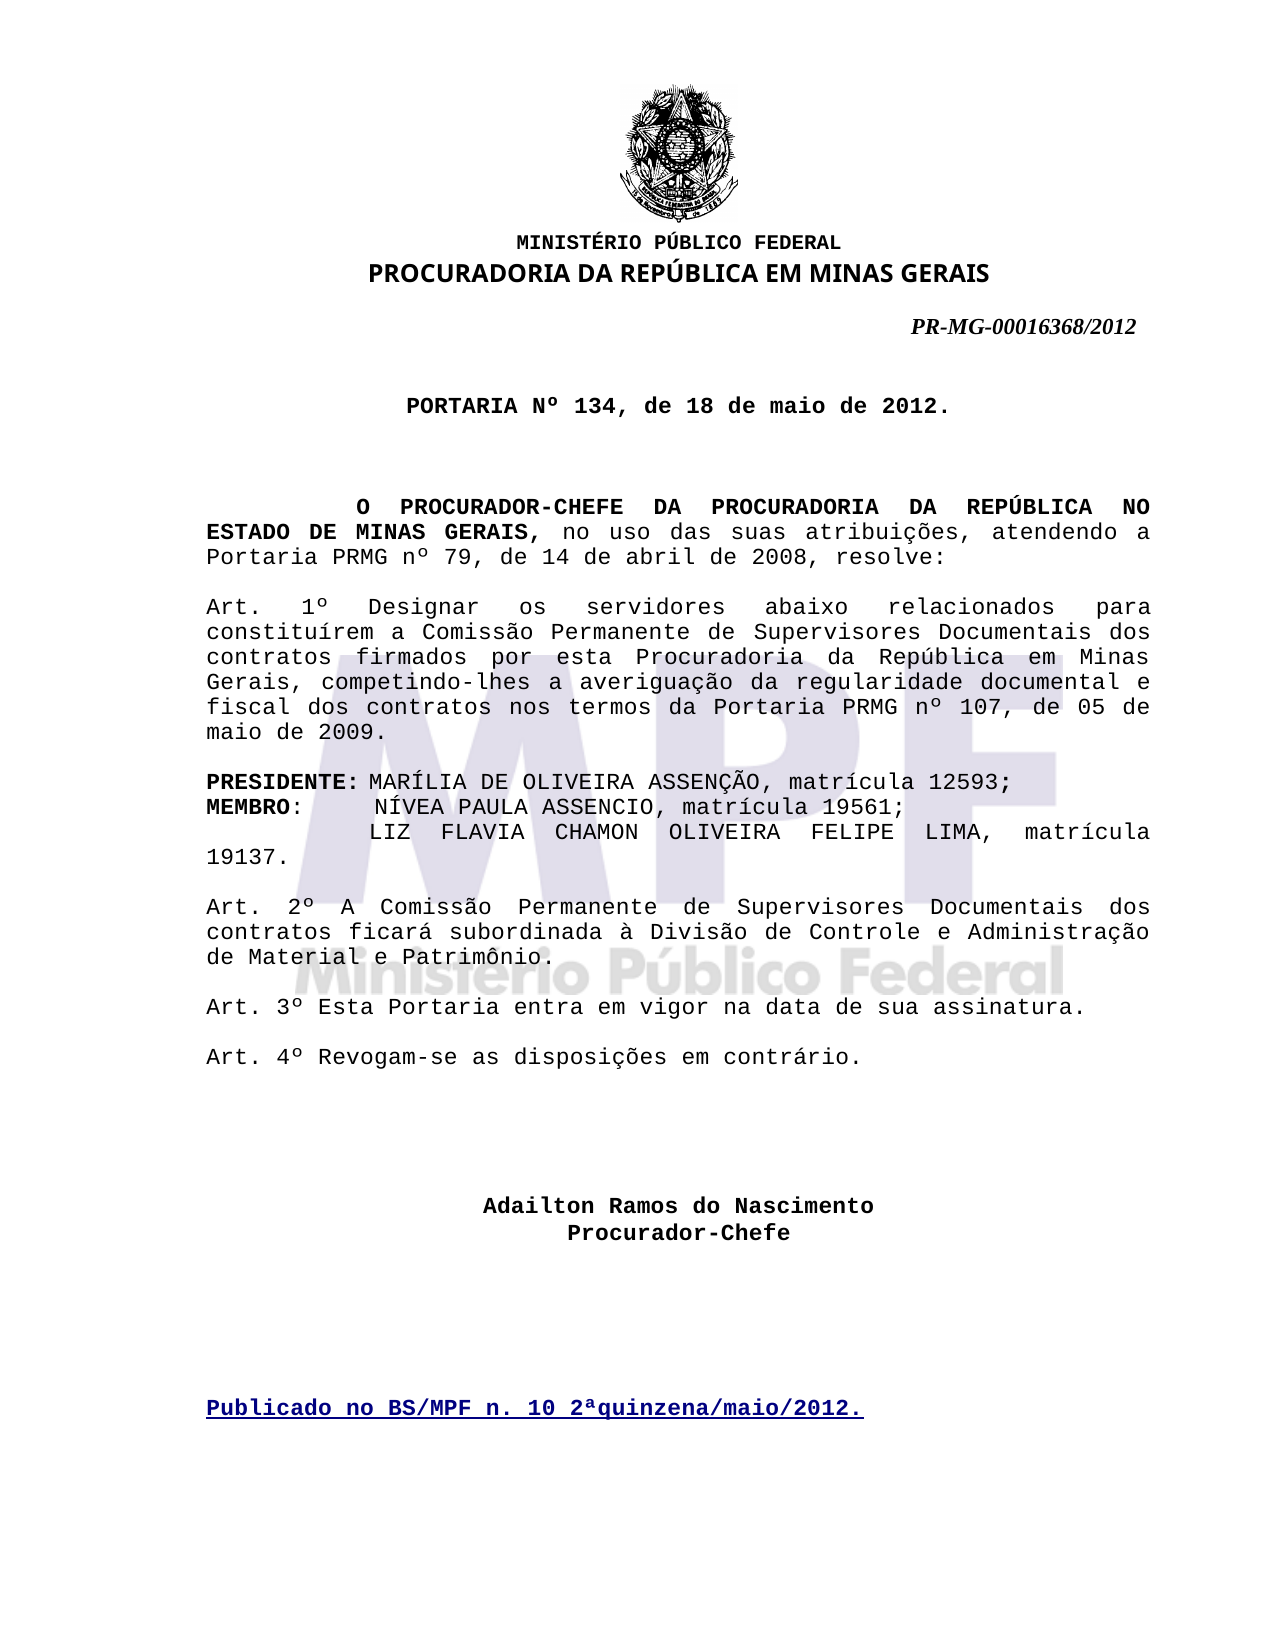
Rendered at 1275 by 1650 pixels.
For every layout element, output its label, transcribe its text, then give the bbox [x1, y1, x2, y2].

picture [295, 744, 1063, 769]
text MEMBRO: Nívea Paula Assencio, matrícula 19561; [206, 794, 1152, 819]
text Publicado no BS/MPF n. 10 2ªquinzena/maio/2012. [206, 1395, 1152, 1420]
text Art. 4º Revogam-se as disposições em contrário. [206, 1044, 1152, 1069]
picture [620, 84, 738, 223]
picture [295, 969, 1063, 994]
text PR-MG-00016368/2012 [206, 314, 1152, 339]
text PORTARIA Nº 134, de 18 de maio de 2012. [206, 393, 1152, 418]
text Art. 2º A Comissão Permanente de Supervisores Documentais dos contratos ficará subordinada à Divisão de Controle e Administração de Material e Patrimônio. [206, 894, 1152, 969]
picture [295, 869, 1063, 894]
text LIZ FLAVIA CHAMON OLIVEIRA FELIPE LIMA, matrícula 19137. [206, 819, 1152, 869]
text O PROCURADOR-CHEFE DA PROCURADORIA DA REPÚBLICA NO ESTADO DE MINAS GERAIS, no uso das suas atribuições, atendendo a Portaria PRMG nº 79, de 14 de abril de 2008, resolve: [206, 494, 1152, 569]
text Art. 3º Esta Portaria entra em vigor na data de sua assinatura. [206, 994, 1152, 1019]
text Adailton Ramos do Nascimento [206, 1194, 1152, 1220]
text Procurador-Chefe [206, 1220, 1152, 1245]
text PRESIDENTE: Marília de Oliveira Assenção, matrícula 12593; [206, 769, 1152, 794]
text Art. 1º Designar os servidores abaixo relacionados para constituírem a Comissão Permanente de Supervisores Documentais dos contratos firmados por esta Procuradoria da República em Minas Gerais, competindo-lhes a averiguação da regularidade documental e fiscal dos contratos nos termos da Portaria PRMG nº 107, de 05 de maio de 2009. [206, 594, 1152, 744]
